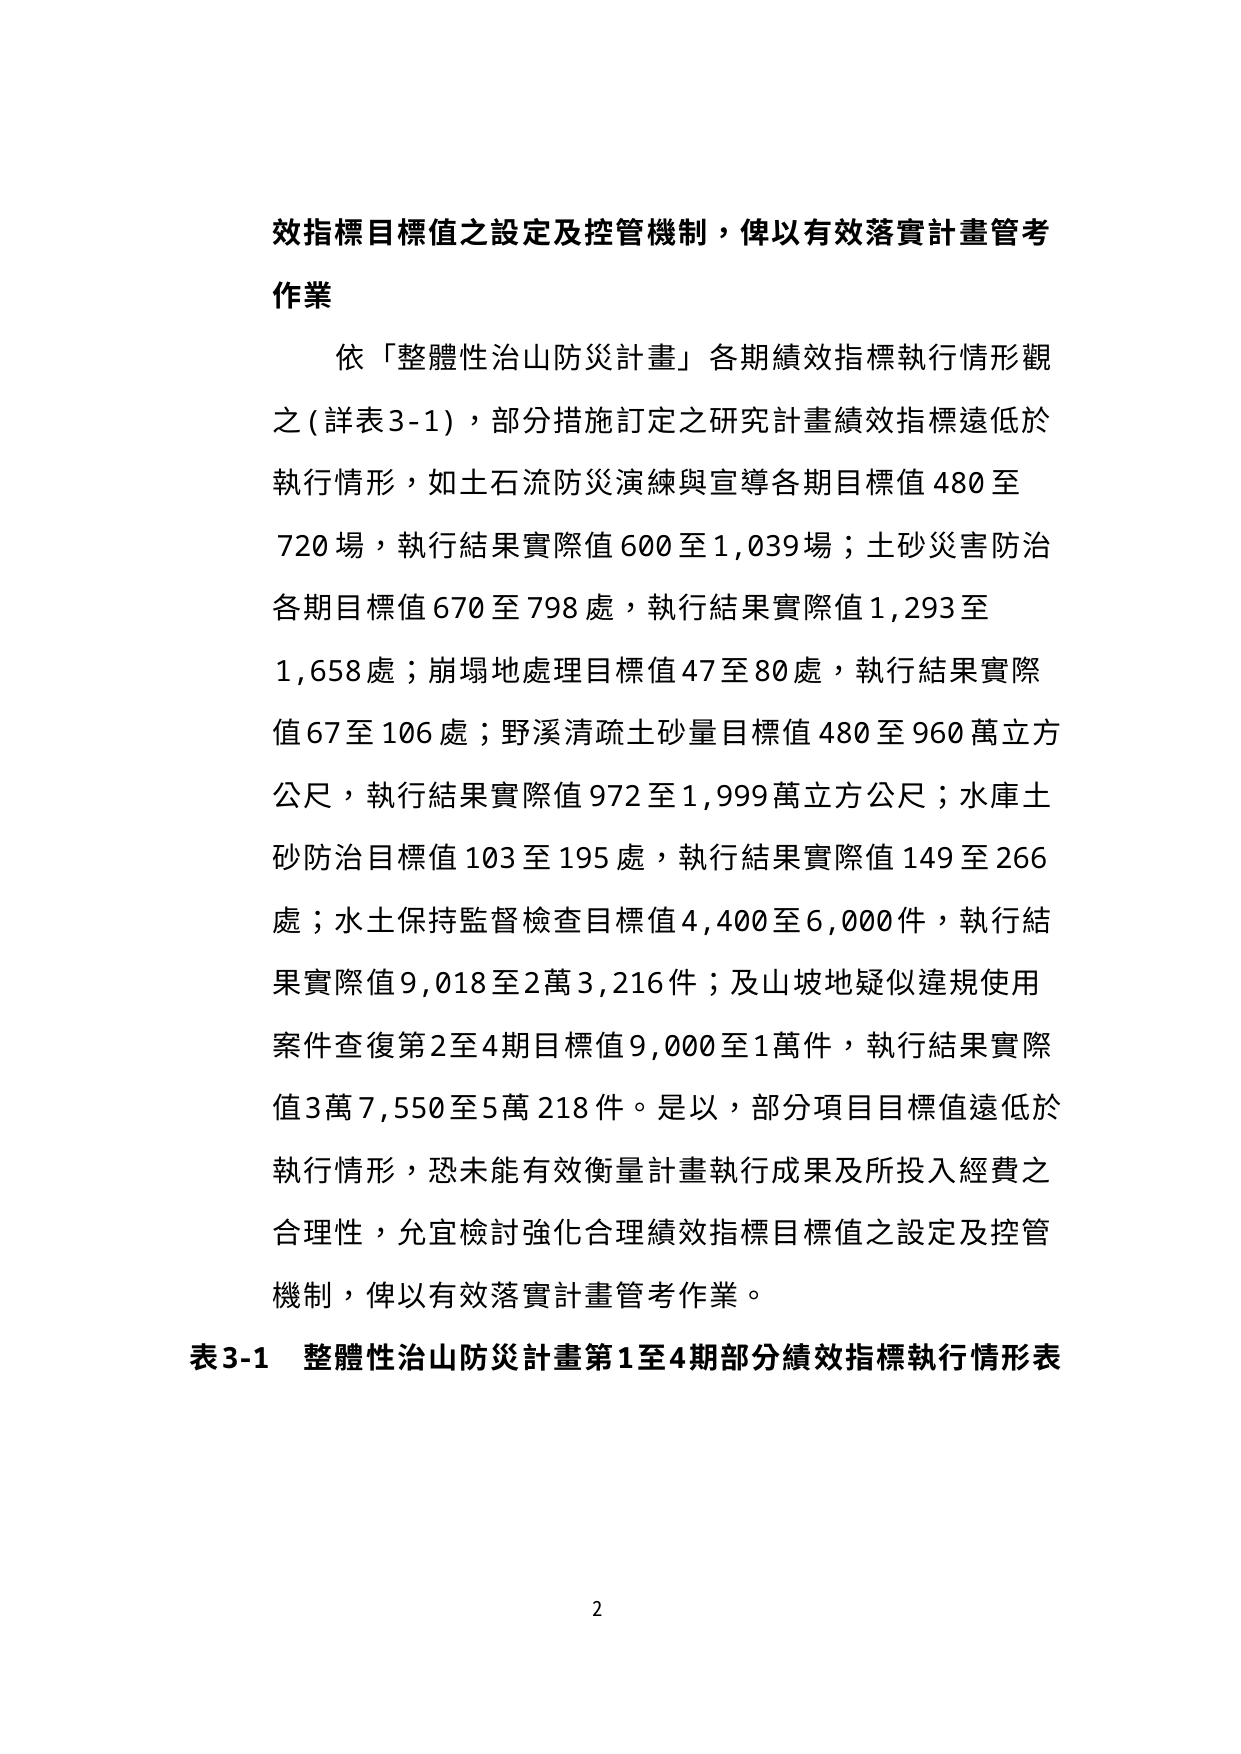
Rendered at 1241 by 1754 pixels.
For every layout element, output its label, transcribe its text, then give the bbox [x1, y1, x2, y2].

text 表3-1 整體性治山防災計畫第1至4期部分績效指標執行情形表 [185, 1314, 1063, 1377]
text 依「整體性治山防災計畫」各期績效指標執行情形觀之(詳表3-1)，部分措施訂定之研究計畫績效指標遠低於執行情形，如土石流防災演練與宣導各期目標值480至720場，執行結果實際值600至1,039場；土砂災害防治各期目標值670至798處，執行結果實際值1,293至1,658處；崩塌地處理目標值47至80處，執行結果實際值67至106處；野溪清疏土砂量目標值480至960萬立方公尺，執行結果實際值972至1,999萬立方公尺；水庫土砂防治目標值103至195處，執行結果實際值149至266處；水土保持監督檢查目標值4,400至6,000件，執行結果實際值9,018至2萬3,216件；及山坡地疑似違規使用案件查復第2至4期目標值9,000至1萬件，執行結果實際值3萬7,550至5萬218件。是以，部分項目目標值遠低於執行情形，恐未能有效衡量計畫執行成果及所投入經費之合理性，允宜檢討強化合理績效指標目標值之設定及控管機制，俾以有效落實計畫管考作業。 [266, 314, 1063, 1314]
text 效指標目標值之設定及控管機制，俾以有效落實計畫管考作業 [236, 189, 1063, 314]
